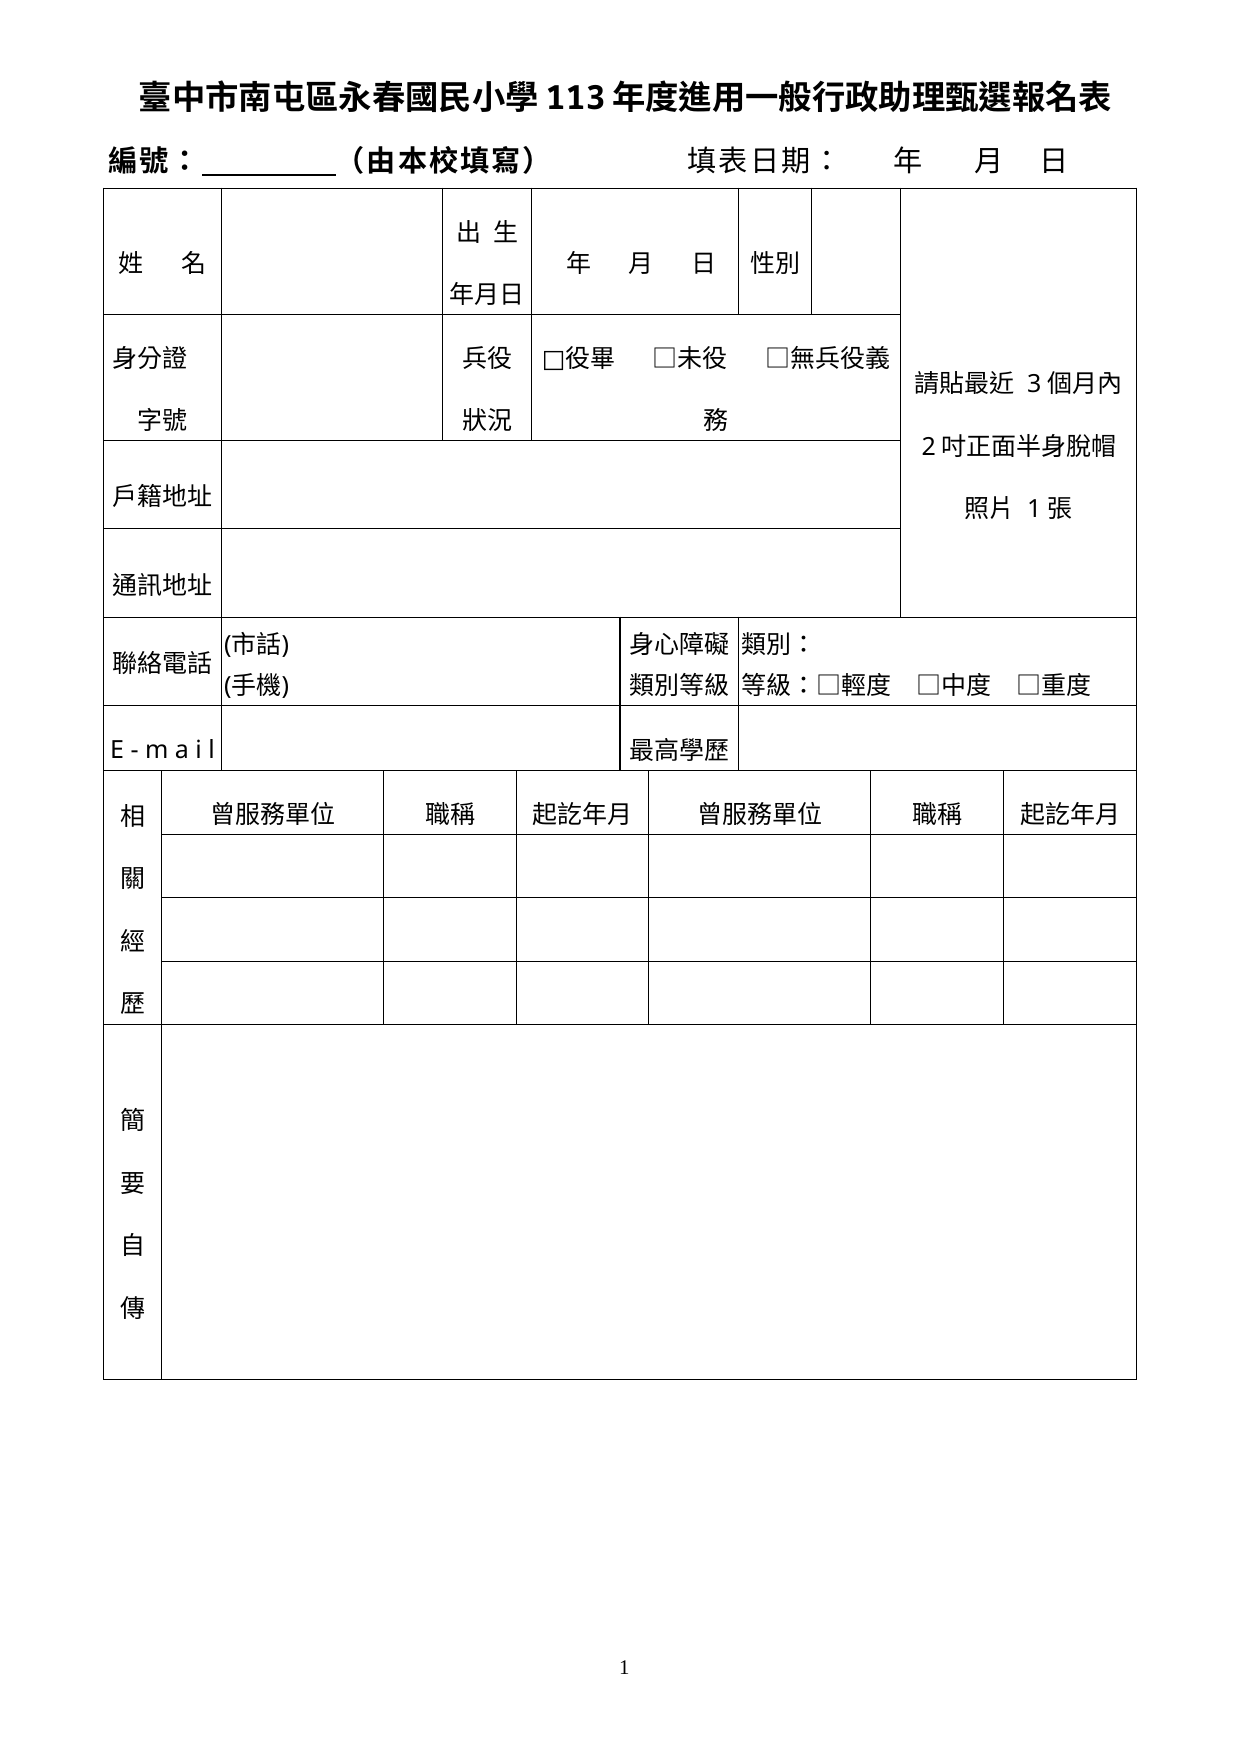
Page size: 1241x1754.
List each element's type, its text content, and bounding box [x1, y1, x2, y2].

table_cell 聯絡電話 [104, 618, 221, 705]
table_cell 相 關 經 歷 [104, 771, 161, 1024]
text 臺中市南屯區永春國民小學113年度進用一般行政助理甄選報名表 [139, 76, 1152, 117]
table_header 姓 名 [104, 189, 221, 313]
table_header 年 月 日 [532, 189, 738, 313]
table_cell [517, 962, 648, 1024]
table_header 請貼最近 3 個月內 2吋正面半身脫帽 照片 1 張 [901, 189, 1136, 617]
table_cell 身分證 字號 [104, 315, 221, 439]
table_cell [162, 835, 383, 897]
table_cell [222, 706, 619, 770]
table_cell (市話) (手機) [222, 618, 619, 705]
table_cell [162, 1025, 1136, 1379]
table_cell [1004, 962, 1136, 1024]
table_cell [1004, 898, 1136, 961]
table_cell 曾服務單位 [649, 771, 870, 834]
table_cell [1004, 835, 1136, 897]
table_header 性別 [739, 189, 811, 313]
table_cell E - m a i l [104, 706, 221, 770]
table_cell [222, 315, 442, 439]
table_cell [871, 962, 1003, 1024]
table_cell [517, 898, 648, 961]
table_header 出 生 年月日 [443, 189, 531, 313]
table_header [222, 189, 442, 313]
table_cell 起訖年月 [1004, 771, 1136, 834]
table_cell 簡 要 自 傳 [104, 1025, 161, 1379]
table_cell [162, 898, 383, 961]
table_cell [649, 835, 870, 897]
table_cell [871, 835, 1003, 897]
table_cell [222, 441, 900, 528]
table_cell [162, 962, 383, 1024]
table_cell 通訊地址 [104, 529, 221, 617]
table_cell 兵役 狀況 [443, 315, 531, 439]
table_cell 身心障礙 類別等級 [621, 618, 738, 705]
table_cell 類別： 等級：□輕度 □中度 □重度 [739, 618, 1136, 705]
table_cell □役畢 □未役 □無兵役義務 [532, 315, 900, 439]
table_cell [649, 962, 870, 1024]
table_cell [384, 898, 516, 961]
table_header [812, 189, 900, 313]
table_cell [222, 529, 900, 617]
table_cell [384, 835, 516, 897]
table_cell 職稱 [871, 771, 1003, 834]
table_cell [871, 898, 1003, 961]
table_cell 起訖年月 [517, 771, 648, 834]
table_cell 曾服務單位 [162, 771, 383, 834]
table_cell 最高學歷 [621, 706, 738, 770]
text 編號： （由本校填寫） 填表日期： 年 月 日 [89, 117, 1152, 180]
table_cell [649, 898, 870, 961]
table_cell 職稱 [384, 771, 516, 834]
table_cell [517, 835, 648, 897]
table_cell 戶籍地址 [104, 441, 221, 528]
table_cell [384, 962, 516, 1024]
table_cell [739, 706, 1136, 770]
